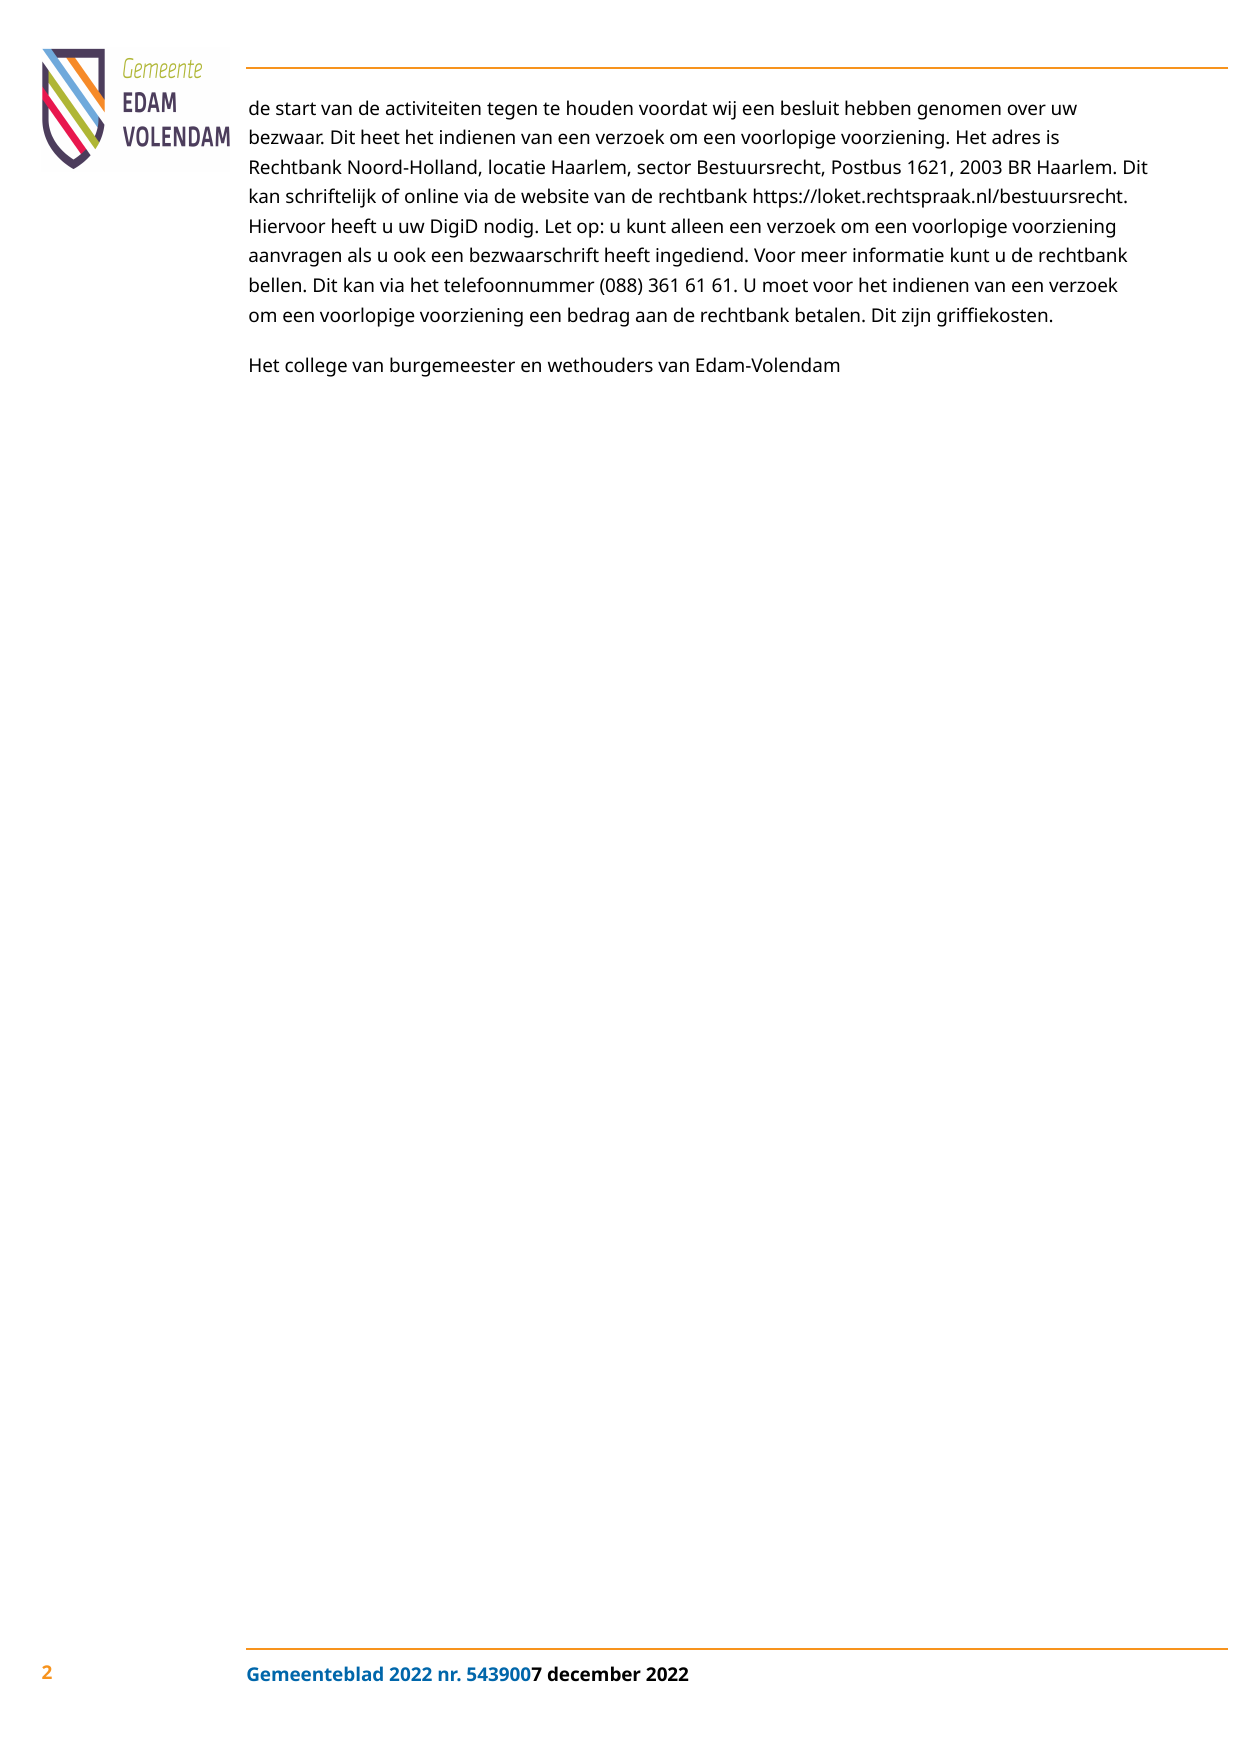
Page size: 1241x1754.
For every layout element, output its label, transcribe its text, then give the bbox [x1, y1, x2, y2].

text Het college van burgemeester en wethouders van Edam-Volendam [248, 352, 1152, 378]
text de start van de activiteiten tegen te houden voordat wij een besluit hebben genomen over uw bezwaar. Dit heet het indienen van een verzoek om een voorlopige voorziening. Het adres is Rechtbank Noord-Holland, locatie Haarlem, sector Bestuursrecht, Postbus 1621, 2003 BR Haarlem. Dit kan schriftelijk of online via de website van de rechtbank https://loket.rechtspraak.nl/bestuursrecht. Hiervoor heeft u uw DigiD nodig. Let op: u kunt alleen een verzoek om een voorlopige voorziening aanvragen als u ook een bezwaarschrift heeft ingediend. Voor meer informatie kunt u de rechtbank bellen. Dit kan via het telefoonnummer (088) 361 61 61. U moet voor het indienen van een verzoek om een voorlopige voorziening een bedrag aan de rechtbank betalen. Dit zijn griffiekosten. [248, 95, 1152, 328]
picture [41, 47, 231, 172]
